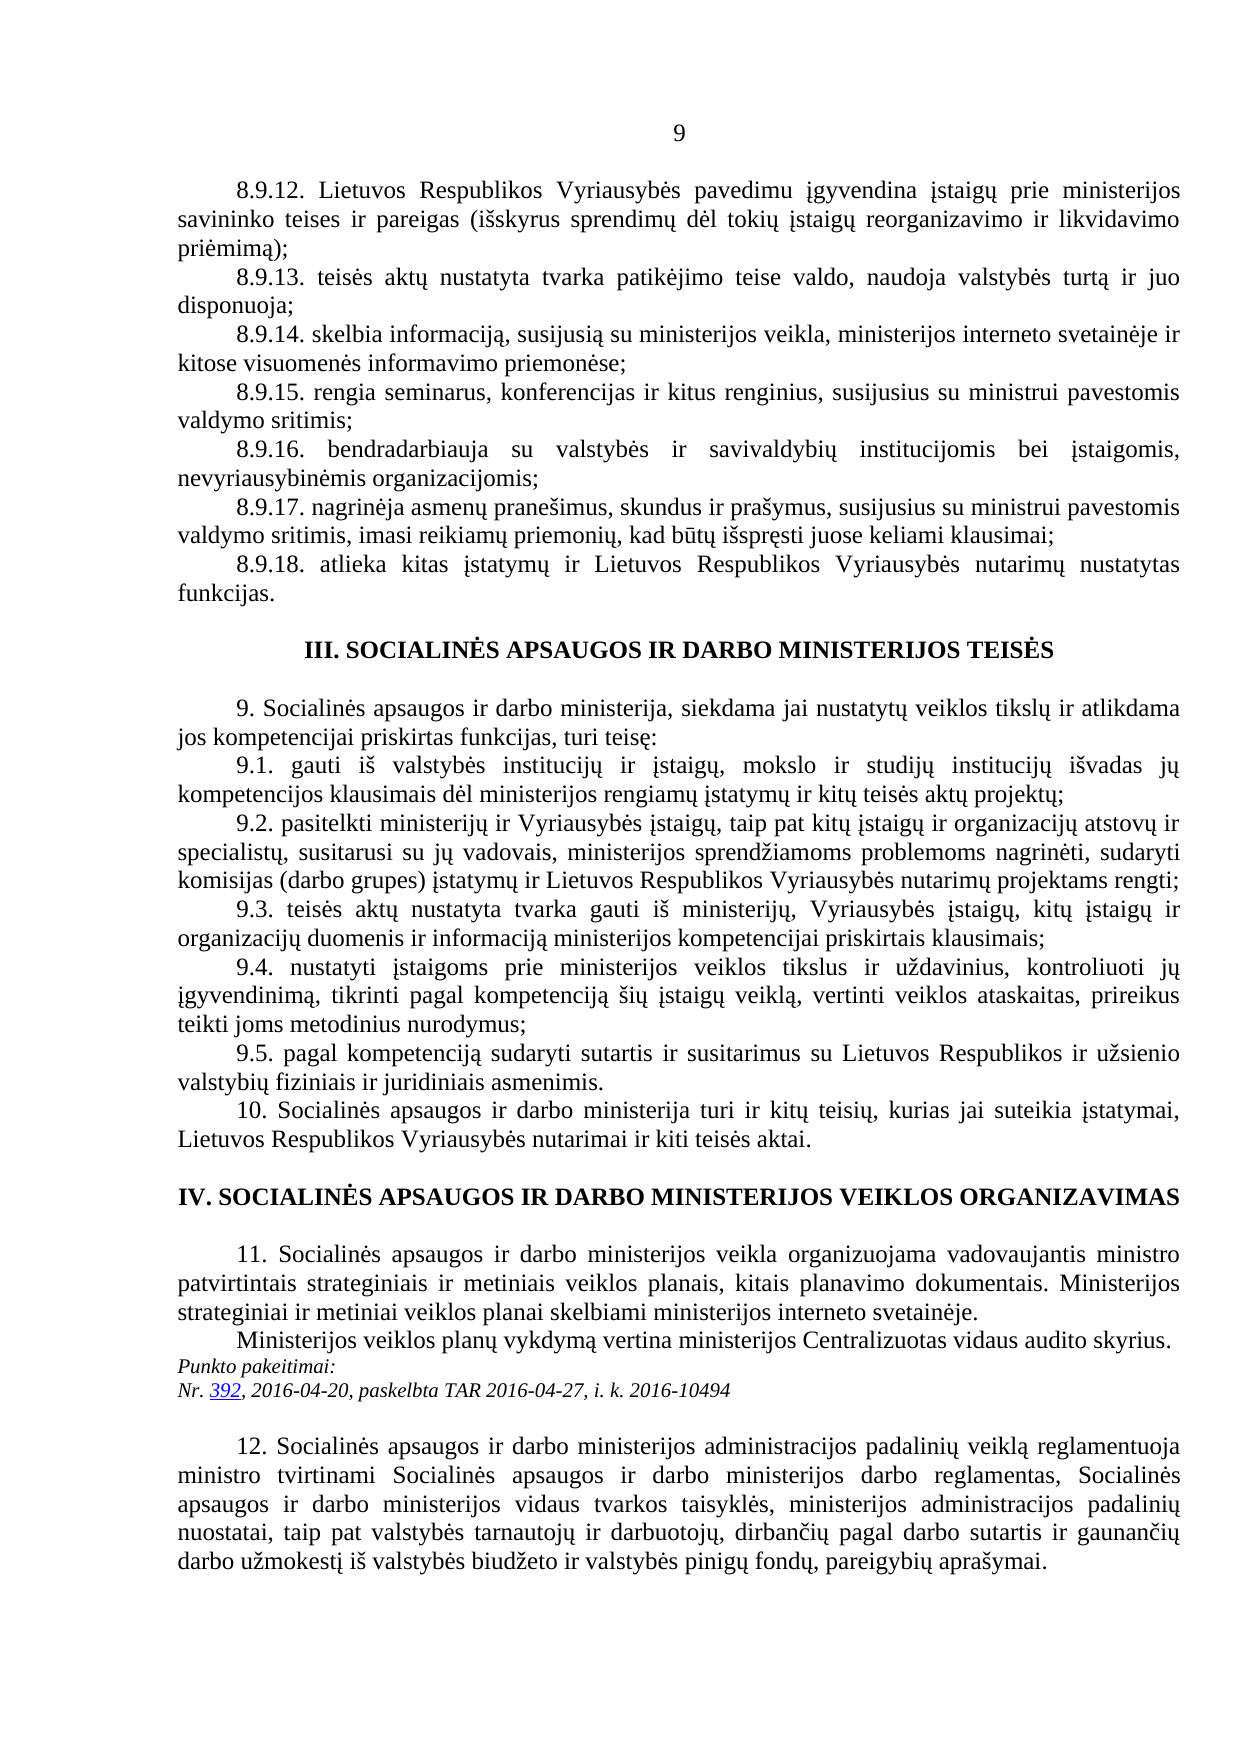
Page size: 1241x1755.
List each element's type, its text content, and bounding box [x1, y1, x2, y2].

text 8.9.15. rengia seminarus, konferencijas ir kitus renginius, susijusius su ministrui pavestomis valdymo sritimis; [177, 377, 1181, 434]
text 9.4. nustatyti įstaigoms prie ministerijos veiklos tikslus ir uždavinius, kontroliuoti jų įgyvendinimą, tikrinti pagal kompetenciją šių įstaigų veiklą, vertinti veiklos ataskaitas, prireikus teikti joms metodinius nurodymus; [177, 952, 1181, 1038]
text 8.9.16. bendradarbiauja su valstybės ir savivaldybių institucijomis bei įstaigomis, nevyriausybinėmis organizacijomis; [177, 434, 1181, 492]
text 9.2. pasitelkti ministerijų ir Vyriausybės įstaigų, taip pat kitų įstaigų ir organizacijų atstovų ir specialistų, susitarusi su jų vadovais, ministerijos sprendžiamoms problemoms nagrinėti, sudaryti komisijas (darbo grupes) įstatymų ir Lietuvos Respublikos Vyriausybės nutarimų projektams rengti; [177, 808, 1181, 894]
text Nr. 392, 2016-04-20, paskelbta TAR 2016-04-27, i. k. 2016-10494 [177, 1378, 1181, 1402]
text Punkto pakeitimai: [177, 1354, 1181, 1378]
text Ministerijos veiklos planų vykdymą vertina ministerijos Centralizuotas vidaus audito skyrius. [177, 1326, 1181, 1354]
text 8.9.12. Lietuvos Respublikos Vyriausybės pavedimu įgyvendina įstaigų prie ministerijos savininko teises ir pareigas (išskyrus sprendimų dėl tokių įstaigų reorganizavimo ir likvidavimo priėmimą); [177, 176, 1181, 262]
text 9.5. pagal kompetenciją sudaryti sutartis ir susitarimus su Lietuvos Respublikos ir užsienio valstybių fiziniais ir juridiniais asmenimis. [177, 1038, 1181, 1096]
text IV. SOCIALINĖS APSAUGOS IR DARBO MINISTERIJOS VEIKLOS ORGANIZAVIMAS [177, 1182, 1181, 1211]
text III. SOCIALINĖS APSAUGOS IR DARBO MINISTERIJOS TEISĖS [177, 636, 1181, 664]
text 9. Socialinės apsaugos ir darbo ministerija, siekdama jai nustatytų veiklos tikslų ir atlikdama jos kompetencijai priskirtas funkcijas, turi teisę: [177, 693, 1181, 751]
text 8.9.18. atlieka kitas įstatymų ir Lietuvos Respublikos Vyriausybės nutarimų nustatytas funkcijas. [177, 549, 1181, 607]
text 9.3. teisės aktų nustatyta tvarka gauti iš ministerijų, Vyriausybės įstaigų, kitų įstaigų ir organizacijų duomenis ir informaciją ministerijos kompetencijai priskirtais klausimais; [177, 894, 1181, 952]
text 10. Socialinės apsaugos ir darbo ministerija turi ir kitų teisių, kurias jai suteikia įstatymai, Lietuvos Respublikos Vyriausybės nutarimai ir kiti teisės aktai. [177, 1096, 1181, 1153]
text 8.9.17. nagrinėja asmenų pranešimus, skundus ir prašymus, susijusius su ministrui pavestomis valdymo sritimis, imasi reikiamų priemonių, kad būtų išspręsti juose keliami klausimai; [177, 492, 1181, 549]
text 11. Socialinės apsaugos ir darbo ministerijos veikla organizuojama vadovaujantis ministro patvirtintais strateginiais ir metiniais veiklos planais, kitais planavimo dokumentais. Ministerijos strateginiai ir metiniai veiklos planai skelbiami ministerijos interneto svetainėje. [177, 1239, 1181, 1326]
text 8.9.13. teisės aktų nustatyta tvarka patikėjimo teise valdo, naudoja valstybės turtą ir juo disponuoja; [177, 262, 1181, 319]
text 8.9.14. skelbia informaciją, susijusią su ministerijos veikla, ministerijos interneto svetainėje ir kitose visuomenės informavimo priemonėse; [177, 319, 1181, 377]
text 12. Socialinės apsaugos ir darbo ministerijos administracijos padalinių veiklą reglamentuoja ministro tvirtinami Socialinės apsaugos ir darbo ministerijos darbo reglamentas, Socialinės apsaugos ir darbo ministerijos vidaus tvarkos taisyklės, ministerijos administracijos padalinių nuostatai, taip pat valstybės tarnautojų ir darbuotojų, dirbančių pagal darbo sutartis ir gaunančių darbo užmokestį iš valstybės biudžeto ir valstybės pinigų fondų, pareigybių aprašymai. [177, 1431, 1181, 1575]
text 9.1. gauti iš valstybės institucijų ir įstaigų, mokslo ir studijų institucijų išvadas jų kompetencijos klausimais dėl ministerijos rengiamų įstatymų ir kitų teisės aktų projektų; [177, 751, 1181, 808]
